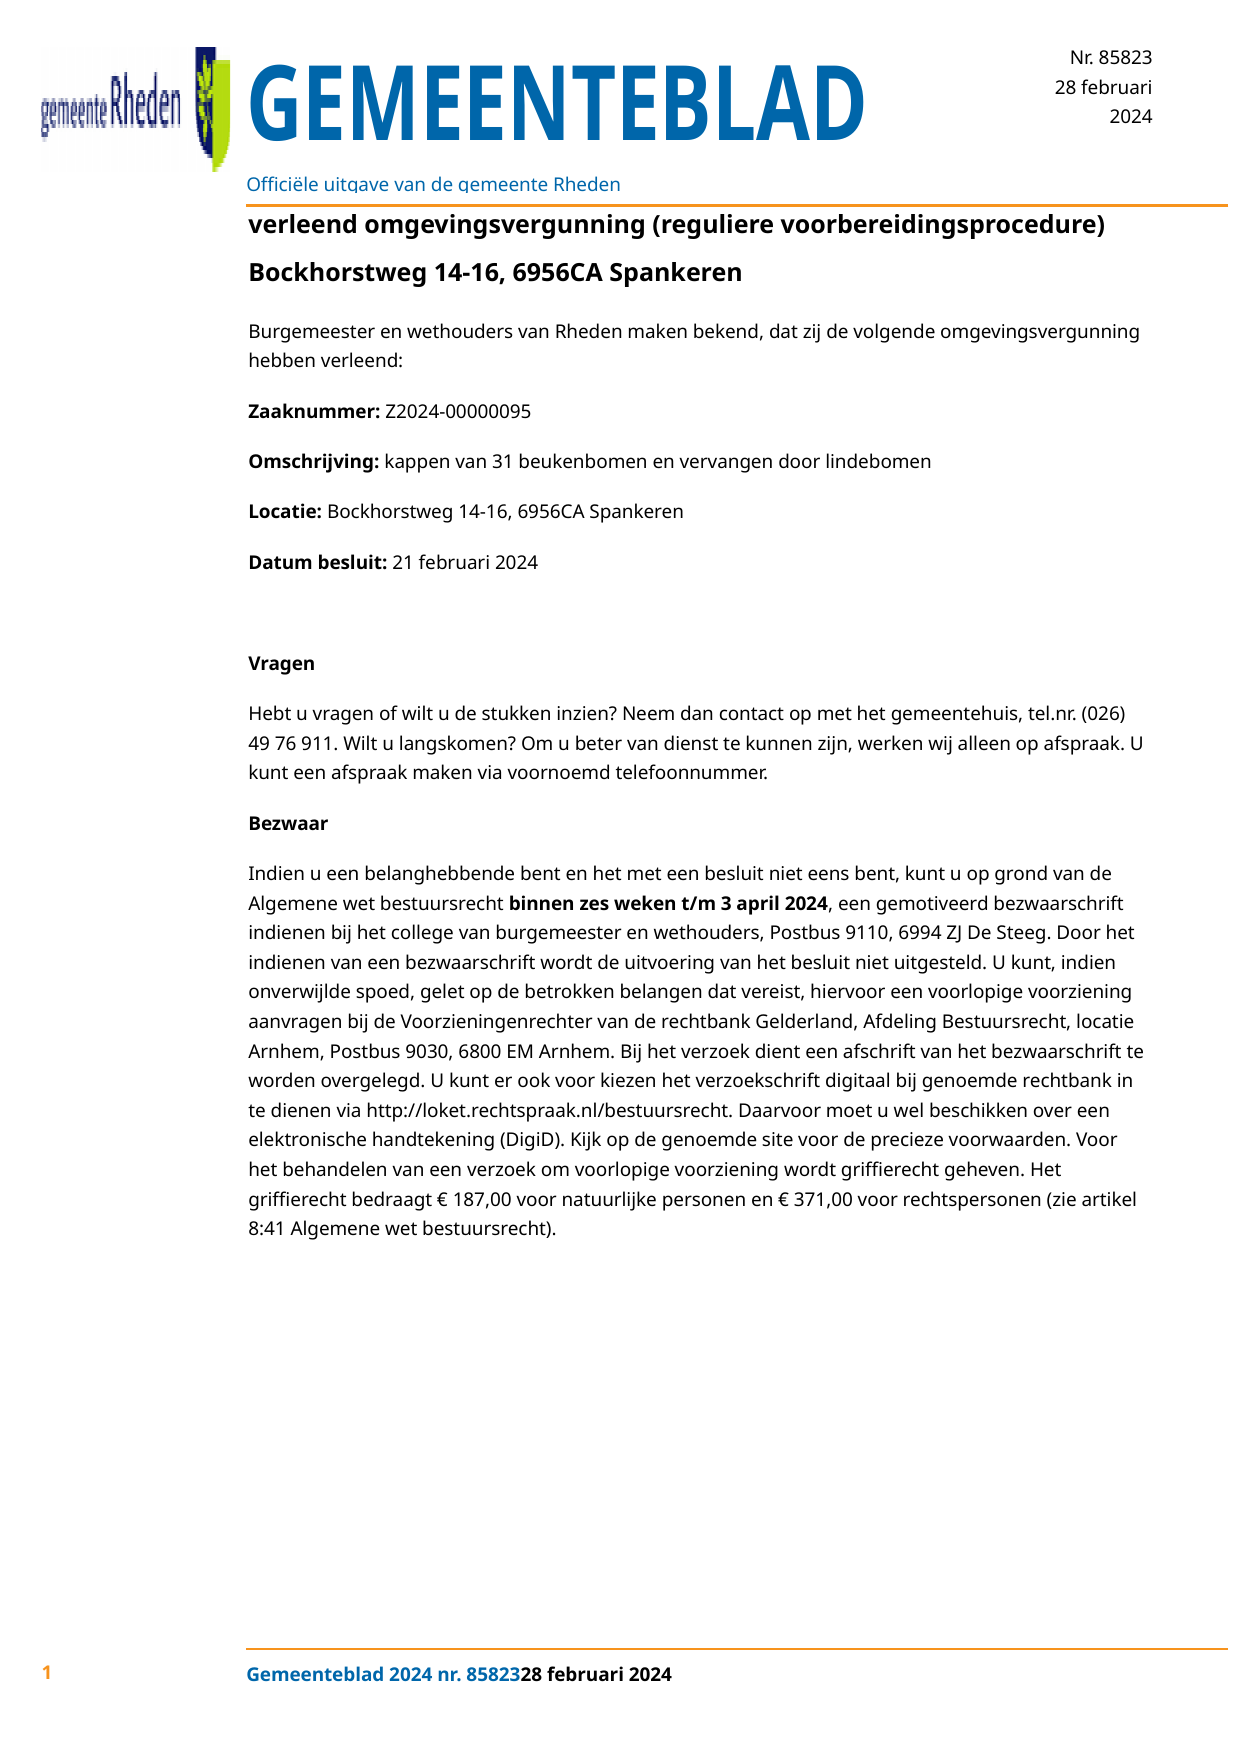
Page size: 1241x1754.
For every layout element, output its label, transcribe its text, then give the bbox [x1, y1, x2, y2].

text Omschrijving: kappen van 31 beukenbomen en vervangen door lindebomen [248, 448, 1152, 474]
text Datum besluit: 21 februari 2024 [248, 549, 1152, 575]
text Vragen [248, 650, 1152, 676]
text Burgemeester en wethouders van Rheden maken bekend, dat zij de volgende omgevingsvergunning hebben verleend: [248, 318, 1152, 373]
text Bezwaar [248, 810, 1152, 836]
text Indien u een belanghebbende bent en het met een besluit niet eens bent, kunt u op grond van de Algemene wet bestuursrecht binnen zes weken t/m 3 april 2024, een gemotiveerd bezwaarschrift indienen bij het college van burgemeester en wethouders, Postbus 9110, 6994 ZJ De Steeg. Door het indienen van een bezwaarschrift wordt de uitvoering van het besluit niet uitgesteld. U kunt, indien onverwijlde spoed, gelet op de betrokken belangen dat vereist, hiervoor een voorlopige voorziening aanvragen bij de Voorzieningenrechter van de rechtbank Gelderland, Afdeling Bestuursrecht, locatie Arnhem, Postbus 9030, 6800 EM Arnhem. Bij het verzoek dient een afschrift van het bezwaarschrift te worden overgelegd. U kunt er ook voor kiezen het verzoekschrift digitaal bij genoemde rechtbank in te dienen via http://loket.rechtspraak.nl/bestuursrecht. Daarvoor moet u wel beschikken over een elektronische handtekening (DigiD). Kijk op de genoemde site voor de precieze voorwaarden. Voor het behandelen van een verzoek om voorlopige voorziening wordt griffierecht geheven. Het griffierecht bedraagt € 187,00 voor natuurlijke personen en € 371,00 voor rechtspersonen (zie artikel 8:41 Algemene wet bestuursrecht). [248, 860, 1152, 1241]
text Zaaknummer: Z2024-00000095 [248, 398, 1152, 424]
picture [41, 47, 231, 172]
text verleend omgevingsvergunning (reguliere voorbereidingsprocedure) Bockhorstweg 14-16, 6956CA Spankeren [248, 207, 1152, 288]
text Locatie: Bockhorstweg 14-16, 6956CA Spankeren [248, 499, 1152, 524]
text Hebt u vragen of wilt u de stukken inzien? Neem dan contact op met het gemeentehuis, tel.nr. (026) 49 76 911. Wilt u langskomen? Om u beter van dienst te kunnen zijn, werken wij alleen op afspraak. U kunt een afspraak maken via voornoemd telefoonnummer. [248, 700, 1152, 785]
